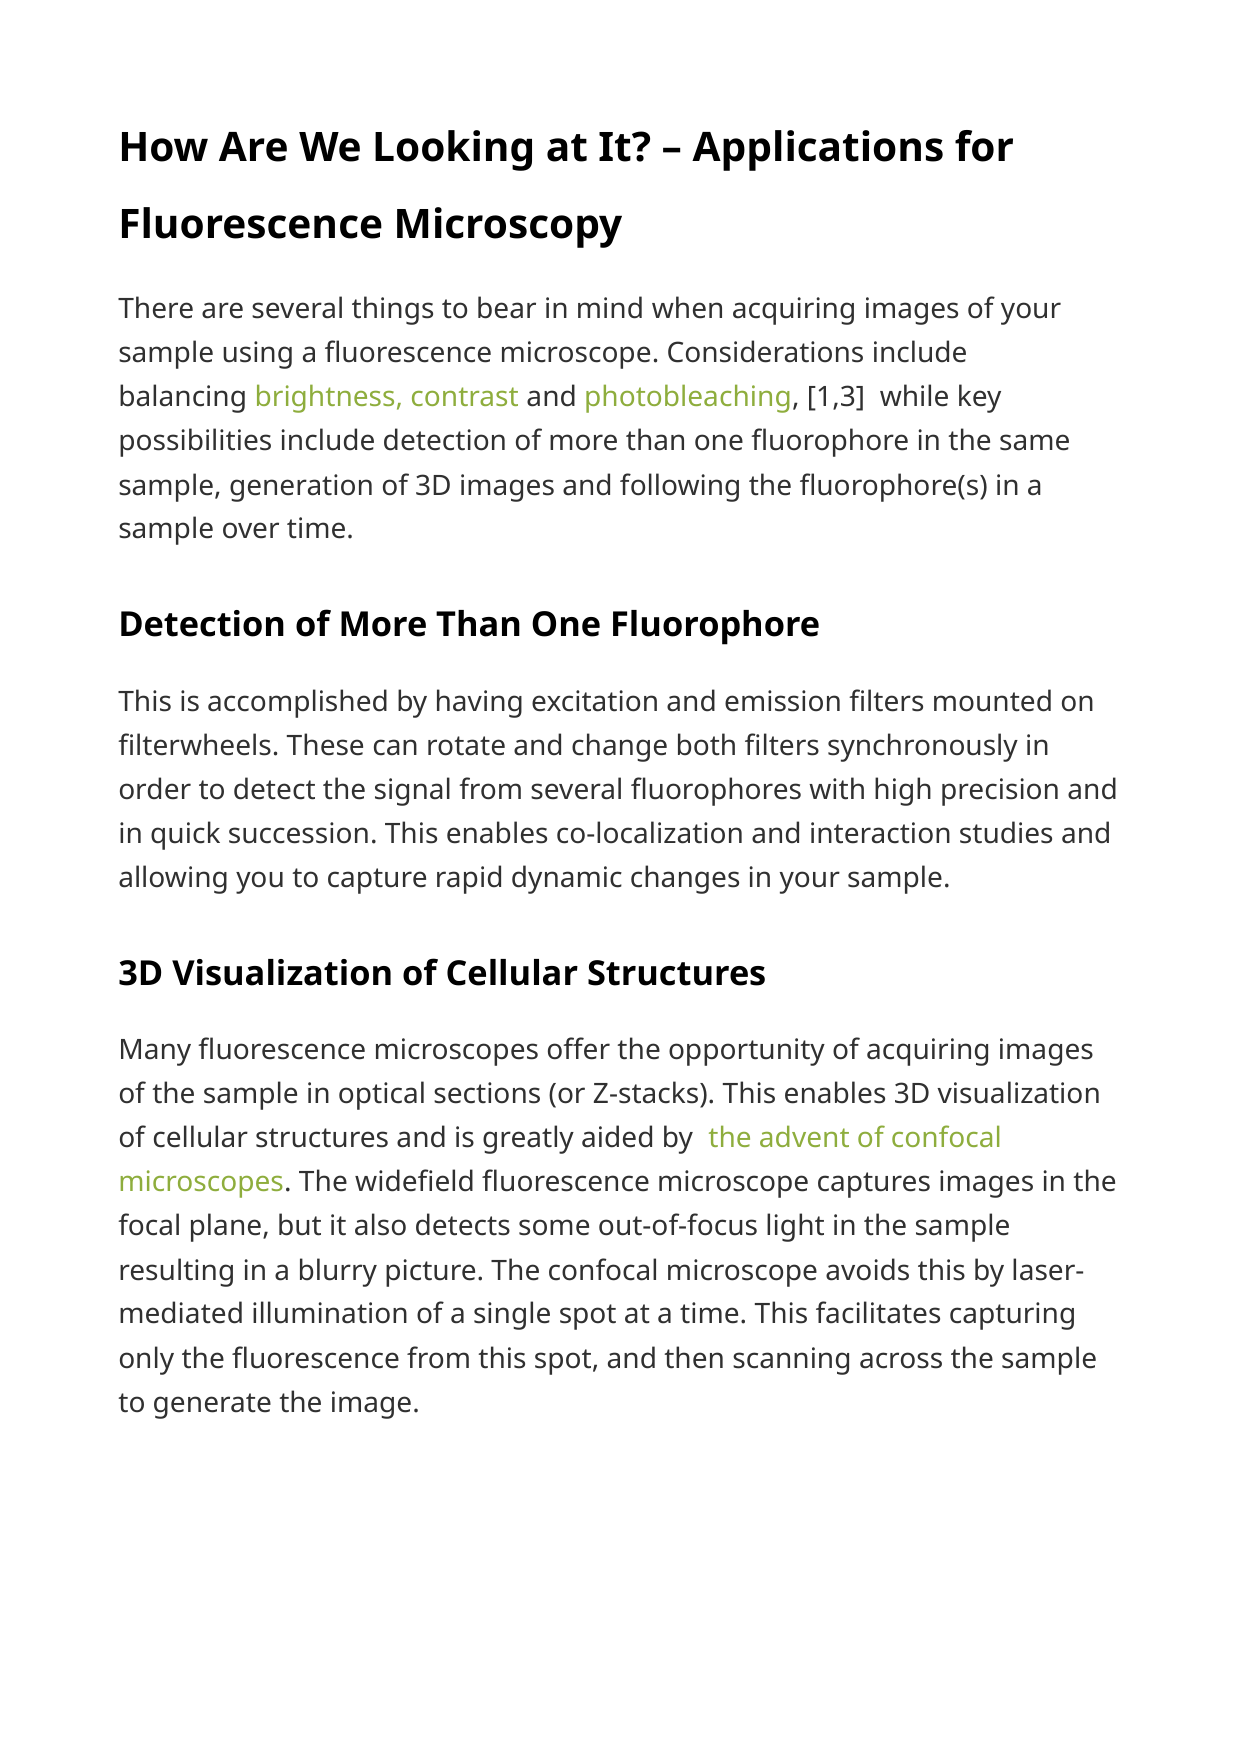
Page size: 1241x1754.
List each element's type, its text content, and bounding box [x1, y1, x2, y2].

subtitle Detection of More Than One Fluorophore [118, 600, 1122, 647]
text Many fluorescence microscopes offer the opportunity of acquiring images of the sample in optical sections (or Z-stacks). This enables 3D visualization of cellular structures and is greatly aided by the advent of confocal microscopes. The widefield fluorescence microscope captures images in the focal plane, but it also detects some out-of-focus light in the sample resulting in a blurry picture. The confocal microscope avoids this by laser-mediated illumination of a single spot at a time. This facilitates capturing only the fluorescence from this spot, and then scanning across the sample to generate the image. [118, 1029, 1122, 1420]
text This is accomplished by having excitation and emission filters mounted on filterwheels. These can rotate and change both filters synchronously in order to detect the signal from several fluorophores with high precision and in quick succession. This enables co-localization and interaction studies and allowing you to capture rapid dynamic changes in your sample. [118, 681, 1122, 896]
text There are several things to bear in mind when acquiring images of your sample using a fluorescence microscope. Considerations include balancing brightness, contrast and photobleaching, [1,3] while key possibilities include detection of more than one fluorophore in the same sample, generation of 3D images and following the fluorophore(s) in a sample over time. [118, 288, 1122, 547]
subtitle 3D Visualization of Cellular Structures [118, 948, 1122, 995]
subtitle How Are We Looking at It? – Applications for Fluorescence Microscopy [118, 118, 1122, 251]
